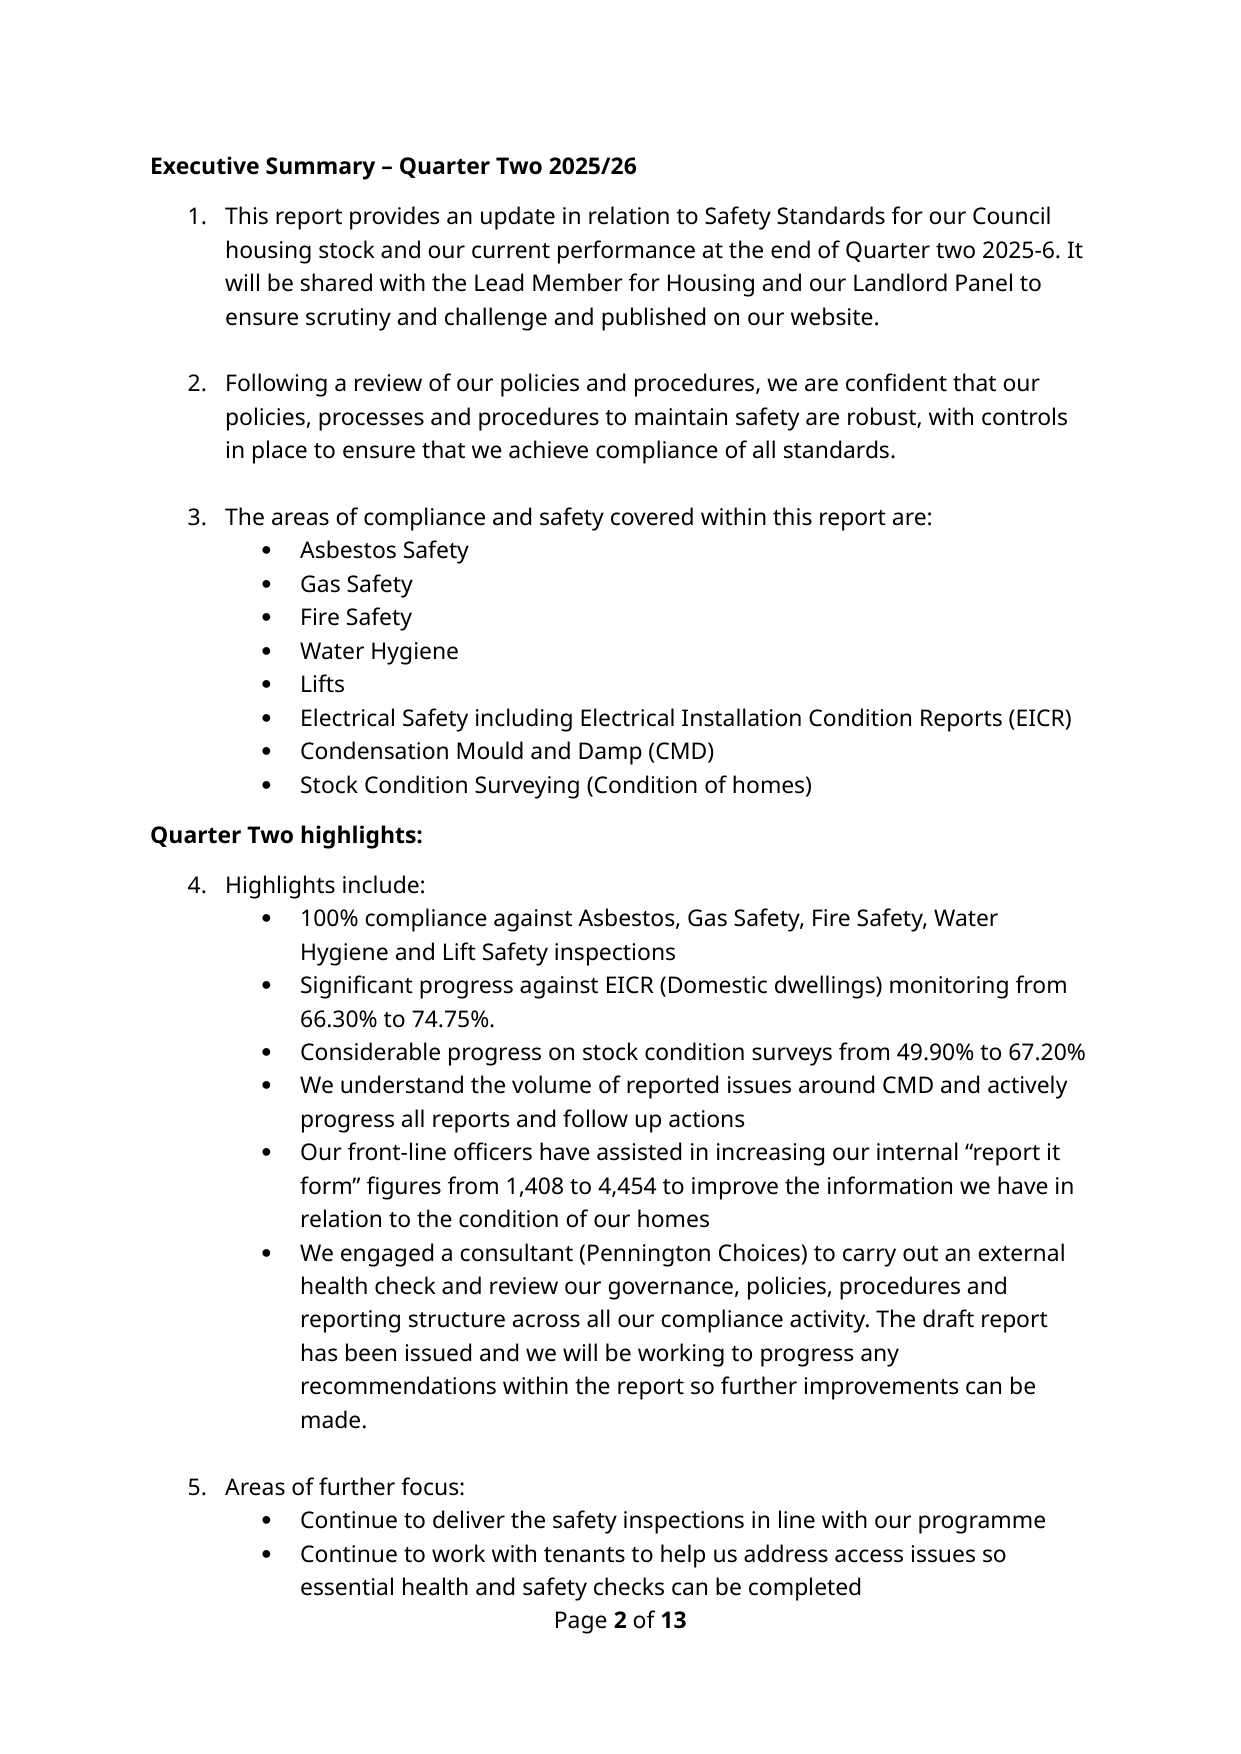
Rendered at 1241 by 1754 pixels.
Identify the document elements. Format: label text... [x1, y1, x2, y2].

list Fire Safety [262, 601, 1090, 633]
list Considerable progress on stock condition surveys from 49.90% to 67.20% [262, 1036, 1090, 1067]
list The areas of compliance and safety covered within this report are: [187, 501, 1090, 532]
list Condensation Mould and Damp (CMD) [262, 735, 1090, 766]
list Areas of further focus: [187, 1471, 1090, 1502]
list Water Hygiene [262, 635, 1090, 666]
list We understand the volume of reported issues around CMD and actively progress all reports and follow up actions [262, 1069, 1090, 1134]
list Stock Condition Surveying (Condition of homes) [262, 768, 1090, 800]
list Electrical Safety including Electrical Installation Condition Reports (EICR) [262, 702, 1090, 733]
list Lifts [262, 668, 1090, 699]
list Our front-line officers have assisted in increasing our internal “report it form” figures from 1,408 to 4,454 to improve the information we have in relation to the condition of our homes [262, 1136, 1090, 1234]
list Highlights include: [187, 869, 1090, 900]
list Asbestos Safety [262, 534, 1090, 566]
list We engaged a consultant (Pennington Choices) to carry out an external health check and review our governance, policies, procedures and reporting structure across all our compliance activity. The draft report has been issued and we will be working to progress any recommendations within the report so further improvements can be made. [262, 1237, 1090, 1435]
list Continue to deliver the safety inspections in line with our programme [262, 1504, 1090, 1535]
text Quarter Two highlights: [150, 819, 1090, 850]
list Gas Safety [262, 568, 1090, 599]
list Significant progress against EICR (Domestic dwellings) monitoring from 66.30% to 74.75%. [262, 969, 1090, 1034]
list 100% compliance against Asbestos, Gas Safety, Fire Safety, Water Hygiene and Lift Safety inspections [262, 902, 1090, 967]
text Executive Summary – Quarter Two 2025/26 [150, 150, 1090, 181]
list Continue to work with tenants to help us address access issues so essential health and safety checks can be completed [262, 1537, 1090, 1602]
list Following a review of our policies and procedures, we are confident that our policies, processes and procedures to maintain safety are robust, with controls in place to ensure that we achieve compliance of all standards. [187, 367, 1090, 465]
list This report provides an update in relation to Safety Standards for our Council housing stock and our current performance at the end of Quarter two 2025-6. It will be shared with the Lead Member for Housing and our Landlord Panel to ensure scrutiny and challenge and published on our website. [187, 200, 1090, 332]
